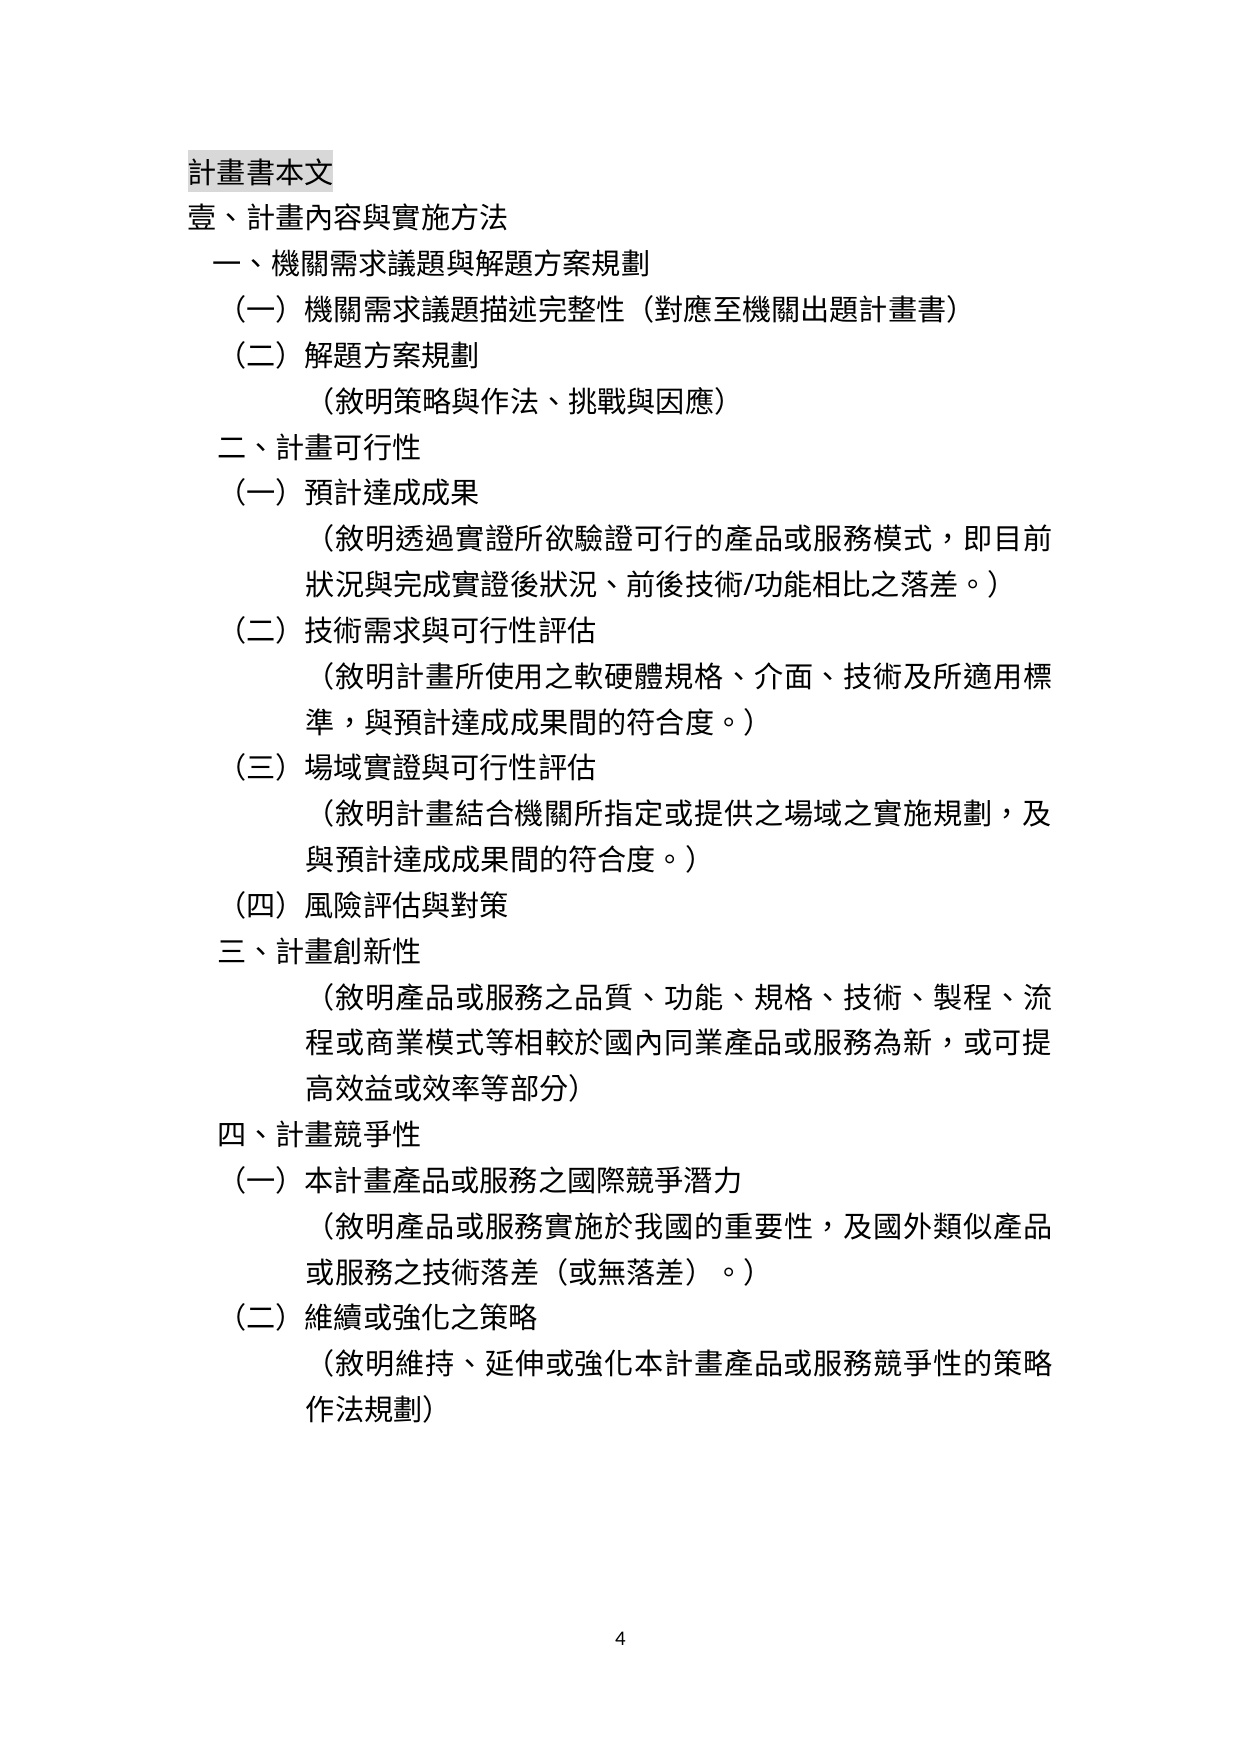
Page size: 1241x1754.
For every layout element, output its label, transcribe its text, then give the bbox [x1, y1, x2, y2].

text （敘明透過實證所欲驗證可行的產品或服務模式，即目前狀況與完成實證後狀況、前後技術/功能相比之落差。） [306, 513, 1053, 605]
text （二）解題方案規劃 [217, 330, 1053, 376]
text （敘明計畫結合機關所指定或提供之場域之實施規劃，及與預計達成成果間的符合度。） [306, 788, 1053, 880]
text （敘明策略與作法、挑戰與因應） [306, 376, 1053, 421]
text （三）場域實證與可行性評估 [217, 742, 1053, 788]
text 一、機關需求議題與解題方案規劃 [212, 238, 1053, 284]
text （四）風險評估與對策 [217, 880, 1053, 926]
text （一）機關需求議題描述完整性（對應至機關出題計畫書） [217, 284, 1053, 330]
text （敘明產品或服務實施於我國的重要性，及國外類似產品或服務之技術落差（或無落差）。） [306, 1201, 1053, 1292]
text 壹、計畫內容與實施方法 [187, 192, 1053, 238]
text （一）本計畫產品或服務之國際競爭潛力 [217, 1155, 1053, 1201]
text （敘明維持、延伸或強化本計畫產品或服務競爭性的策略作法規劃） [306, 1338, 1053, 1430]
text 四、計畫競爭性 [217, 1109, 1053, 1155]
text 計畫書本文 [187, 150, 1053, 192]
text （二）維續或強化之策略 [217, 1292, 1053, 1338]
text （敘明產品或服務之品質、功能、規格、技術、製程、流程或商業模式等相較於國內同業產品或服務為新，或可提高效益或效率等部分） [306, 971, 1053, 1109]
text （二）技術需求與可行性評估 [217, 605, 1053, 651]
text 三、計畫創新性 [217, 926, 1053, 971]
text （一）預計達成成果 [217, 467, 1053, 513]
text （敘明計畫所使用之軟硬體規格、介面、技術及所適用標準，與預計達成成果間的符合度。） [306, 651, 1053, 742]
text 二、計畫可行性 [217, 421, 1053, 467]
